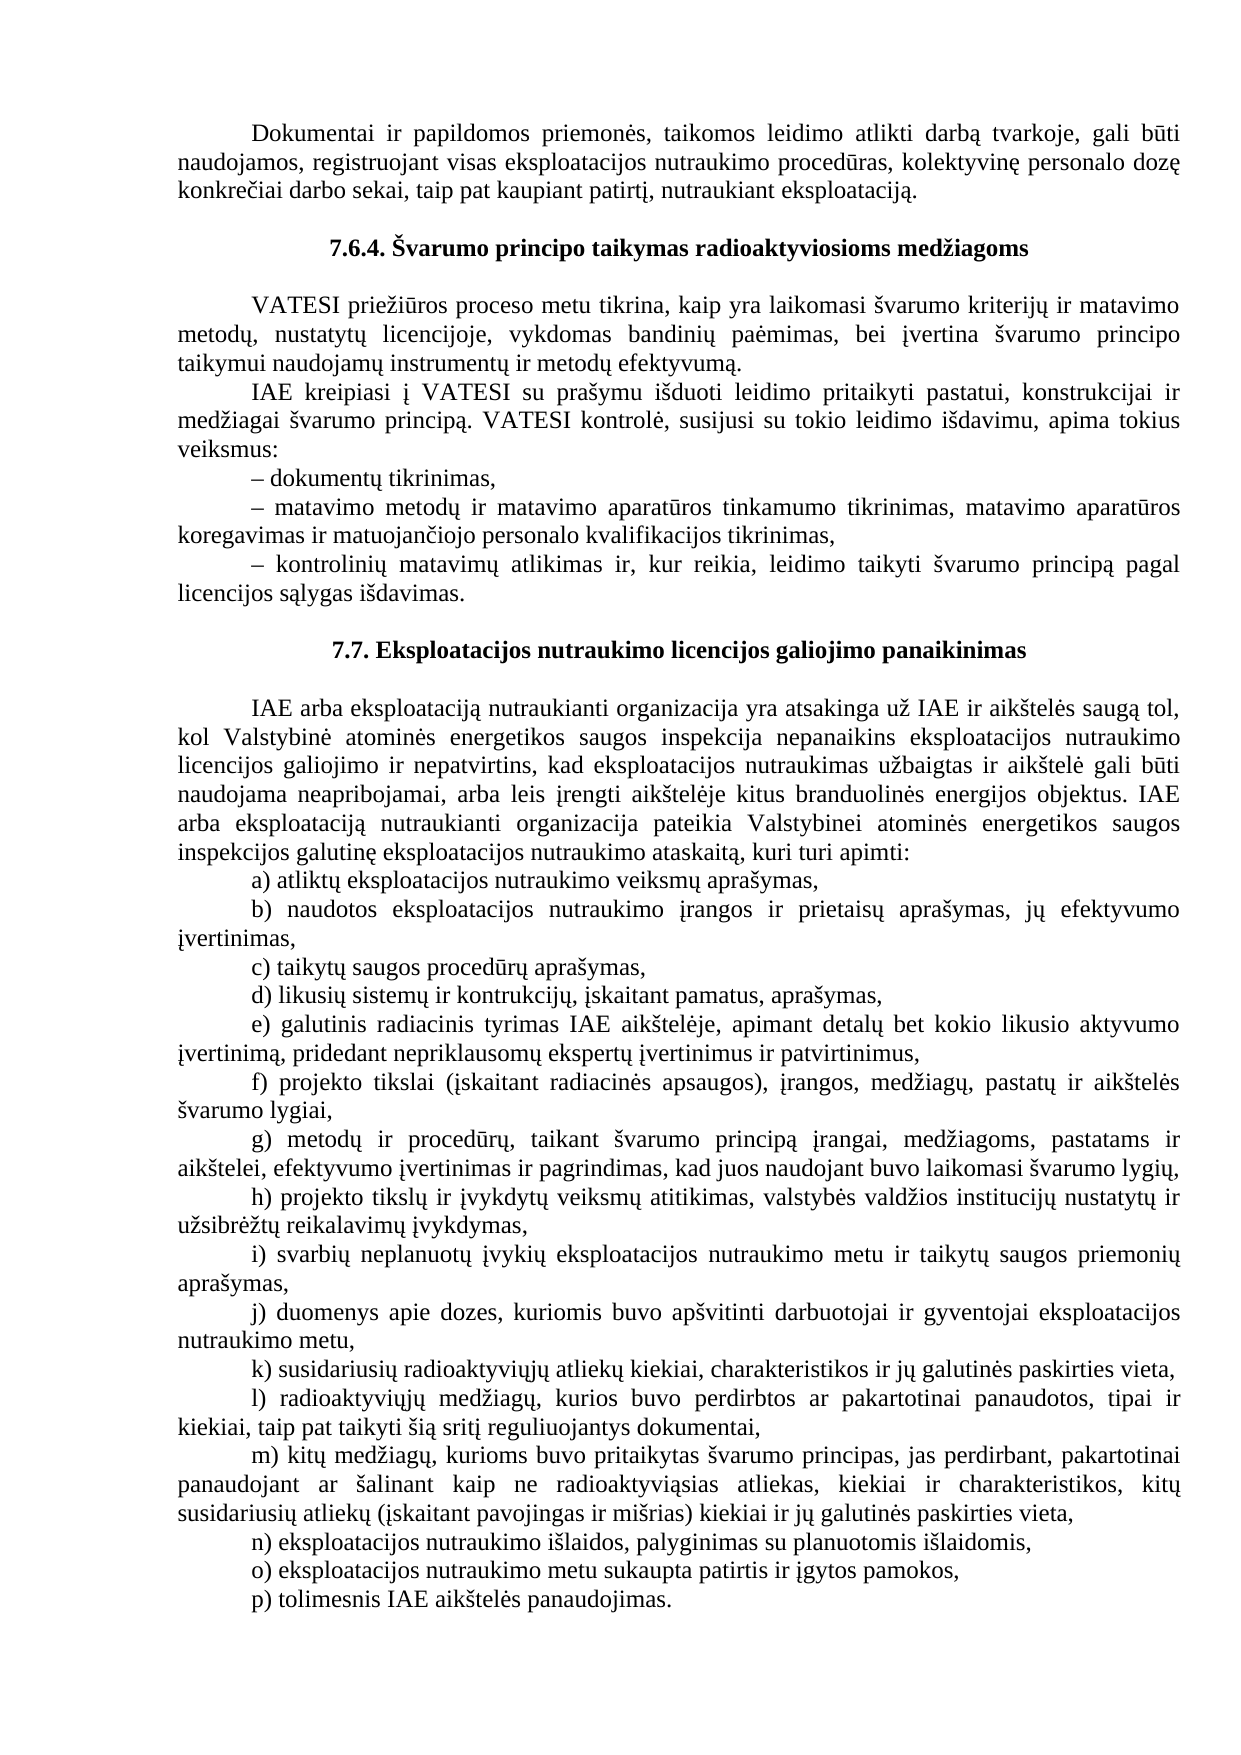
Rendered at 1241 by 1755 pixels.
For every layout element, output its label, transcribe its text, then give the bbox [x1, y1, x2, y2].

text d) likusių sistemų ir kontrukcijų, įskaitant pamatus, aprašymas, [177, 981, 1181, 1009]
text j) duomenys apie dozes, kuriomis buvo apšvitinti darbuotojai ir gyventojai eksploatacijos nutraukimo metu, [177, 1297, 1181, 1354]
text b) naudotos eksploatacijos nutraukimo įrangos ir prietaisų aprašymas, jų efektyvumo įvertinimas, [177, 894, 1181, 952]
text 7.7. Eksploatacijos nutraukimo licencijos galiojimo panaikinimas [177, 636, 1181, 664]
text m) kitų medžiagų, kurioms buvo pritaikytas švarumo principas, jas perdirbant, pakartotinai panaudojant ar šalinant kaip ne radioaktyviąsias atliekas, kiekiai ir charakteristikos, kitų susidariusių atliekų (įskaitant pavojingas ir mišrias) kiekiai ir jų galutinės paskirties vieta, [177, 1441, 1181, 1527]
text a) atliktų eksploatacijos nutraukimo veiksmų aprašymas, [177, 866, 1181, 894]
text o) eksploatacijos nutraukimo metu sukaupta patirtis ir įgytos pamokos, [177, 1556, 1181, 1584]
text f) projekto tikslai (įskaitant radiacinės apsaugos), įrangos, medžiagų, pastatų ir aikštelės švarumo lygiai, [177, 1067, 1181, 1124]
text Dokumentai ir papildomos priemonės, taikomos leidimo atlikti darbą tvarkoje, gali būti naudojamos, registruojant visas eksploatacijos nutraukimo procedūras, kolektyvinę personalo dozę konkrečiai darbo sekai, taip pat kaupiant patirtį, nutraukiant eksploataciją. [177, 118, 1181, 204]
text – kontrolinių matavimų atlikimas ir, kur reikia, leidimo taikyti švarumo principą pagal licencijos sąlygas išdavimas. [177, 549, 1181, 607]
text e) galutinis radiacinis tyrimas IAE aikštelėje, apimant detalų bet kokio likusio aktyvumo įvertinimą, pridedant nepriklausomų ekspertų įvertinimus ir patvirtinimus, [177, 1009, 1181, 1067]
text p) tolimesnis IAE aikštelės panaudojimas. [177, 1584, 1181, 1613]
text 7.6.4. Švarumo principo taikymas radioaktyviosioms medžiagoms [177, 233, 1181, 262]
text i) svarbių neplanuotų įvykių eksploatacijos nutraukimo metu ir taikytų saugos priemonių aprašymas, [177, 1239, 1181, 1297]
text – matavimo metodų ir matavimo aparatūros tinkamumo tikrinimas, matavimo aparatūros koregavimas ir matuojančiojo personalo kvalifikacijos tikrinimas, [177, 492, 1181, 549]
text VATESI priežiūros proceso metu tikrina, kaip yra laikomasi švarumo kriterijų ir matavimo metodų, nustatytų licencijoje, vykdomas bandinių paėmimas, bei įvertina švarumo principo taikymui naudojamų instrumentų ir metodų efektyvumą. [177, 291, 1181, 377]
text n) eksploatacijos nutraukimo išlaidos, palyginimas su planuotomis išlaidomis, [177, 1527, 1181, 1556]
text k) susidariusių radioaktyviųjų atliekų kiekiai, charakteristikos ir jų galutinės paskirties vieta, [177, 1354, 1181, 1383]
text – dokumentų tikrinimas, [177, 463, 1181, 492]
text c) taikytų saugos procedūrų aprašymas, [177, 952, 1181, 981]
text IAE arba eksploataciją nutraukianti organizacija yra atsakinga už IAE ir aikštelės saugą tol, kol Valstybinė atominės energetikos saugos inspekcija nepanaikins eksploatacijos nutraukimo licencijos galiojimo ir nepatvirtins, kad eksploatacijos nutraukimas užbaigtas ir aikštelė gali būti naudojama neapribojamai, arba leis įrengti aikštelėje kitus branduolinės energijos objektus. IAE arba eksploataciją nutraukianti organizacija pateikia Valstybinei atominės energetikos saugos inspekcijos galutinę eksploatacijos nutraukimo ataskaitą, kuri turi apimti: [177, 693, 1181, 866]
text g) metodų ir procedūrų, taikant švarumo principą įrangai, medžiagoms, pastatams ir aikštelei, efektyvumo įvertinimas ir pagrindimas, kad juos naudojant buvo laikomasi švarumo lygių, [177, 1124, 1181, 1182]
text IAE kreipiasi į VATESI su prašymu išduoti leidimo pritaikyti pastatui, konstrukcijai ir medžiagai švarumo principą. VATESI kontrolė, susijusi su tokio leidimo išdavimu, apima tokius veiksmus: [177, 377, 1181, 463]
text l) radioaktyviųjų medžiagų, kurios buvo perdirbtos ar pakartotinai panaudotos, tipai ir kiekiai, taip pat taikyti šią sritį reguliuojantys dokumentai, [177, 1383, 1181, 1441]
text h) projekto tikslų ir įvykdytų veiksmų atitikimas, valstybės valdžios institucijų nustatytų ir užsibrėžtų reikalavimų įvykdymas, [177, 1182, 1181, 1239]
